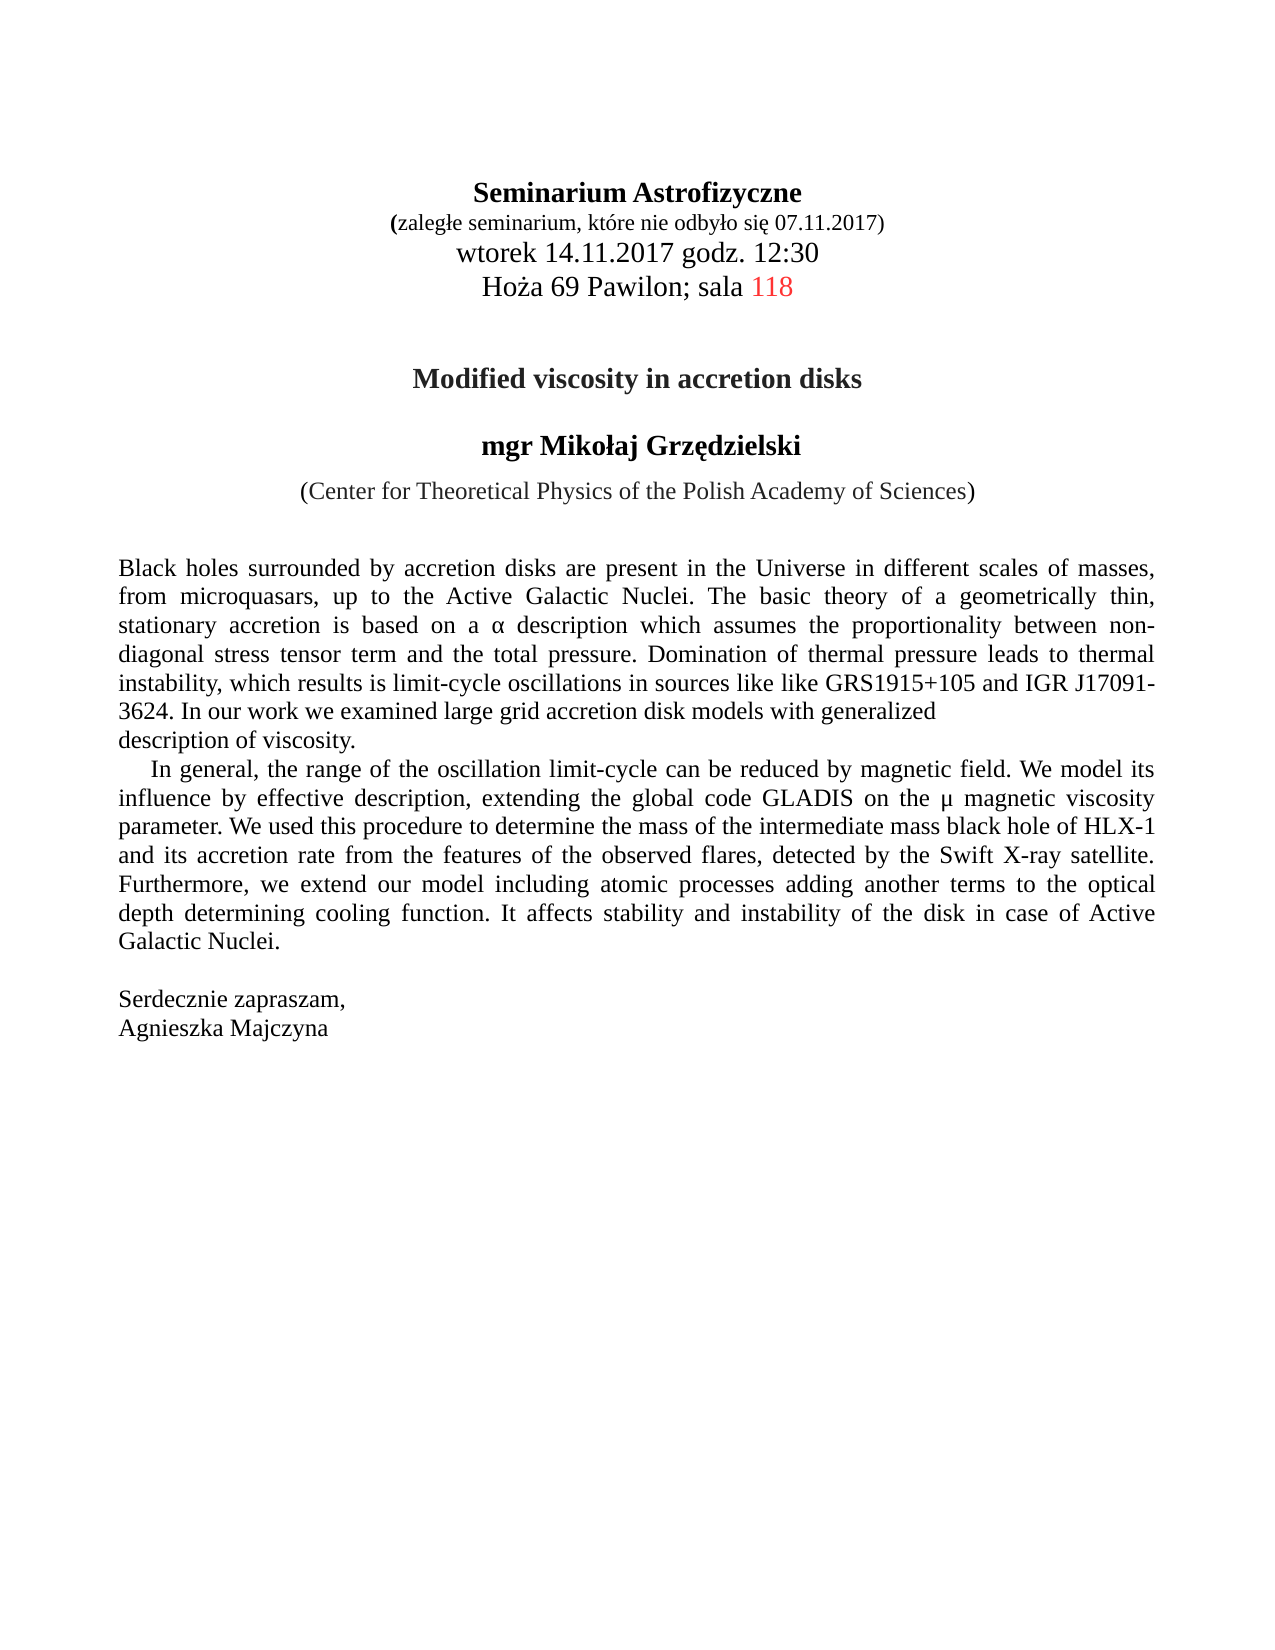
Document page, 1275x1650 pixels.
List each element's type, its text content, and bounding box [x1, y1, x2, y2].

text Seminarium Astrofizyczne (zaległe seminarium, które nie odbyło się 07.11.2017) wtorek 14.11.2017 godz. 12:30 Hoża 69 Pawilon; sala 118 [118, 176, 1157, 303]
text In general, the range of the oscillation limit-cycle can be reduced by magnetic field. We model its influence by effective description, extending the global code GLADIS on the μ magnetic viscosity parameter. We used this procedure to determine the mass of the intermediate mass black hole of HLX-1 and its accretion rate from the features of the observed flares, detected by the Swift X-ray satellite. Furthermore, we extend our model including atomic processes adding another terms to the optical depth determining cooling function. It affects stability and instability of the disk in case of Active Galactic Nuclei. [118, 754, 1157, 955]
text Agnieszka Majczyna [118, 1013, 1157, 1041]
text Modified viscosity in accretion disks [118, 361, 1157, 394]
text Black holes surrounded by accretion disks are present in the Universe in different scales of masses, from microquasars, up to the Active Galactic Nuclei. The basic theory of a geometrically thin, stationary accretion is based on a α description which assumes the proportionality between non-diagonal stress tensor term and the total pressure. Domination of thermal pressure leads to thermal instability, which results is limit-cycle oscillations in sources like like GRS1915+105 and IGR J17091-3624. In our work we examined large grid accretion disk models with generalized [118, 553, 1157, 725]
text (Center for Theoretical Physics of the Polish Academy of Sciences) [118, 476, 1157, 504]
text mgr Mikołaj Grzędzielski [118, 428, 1157, 461]
text description of viscosity. [118, 725, 1157, 754]
text Serdecznie zapraszam, [118, 984, 1157, 1013]
